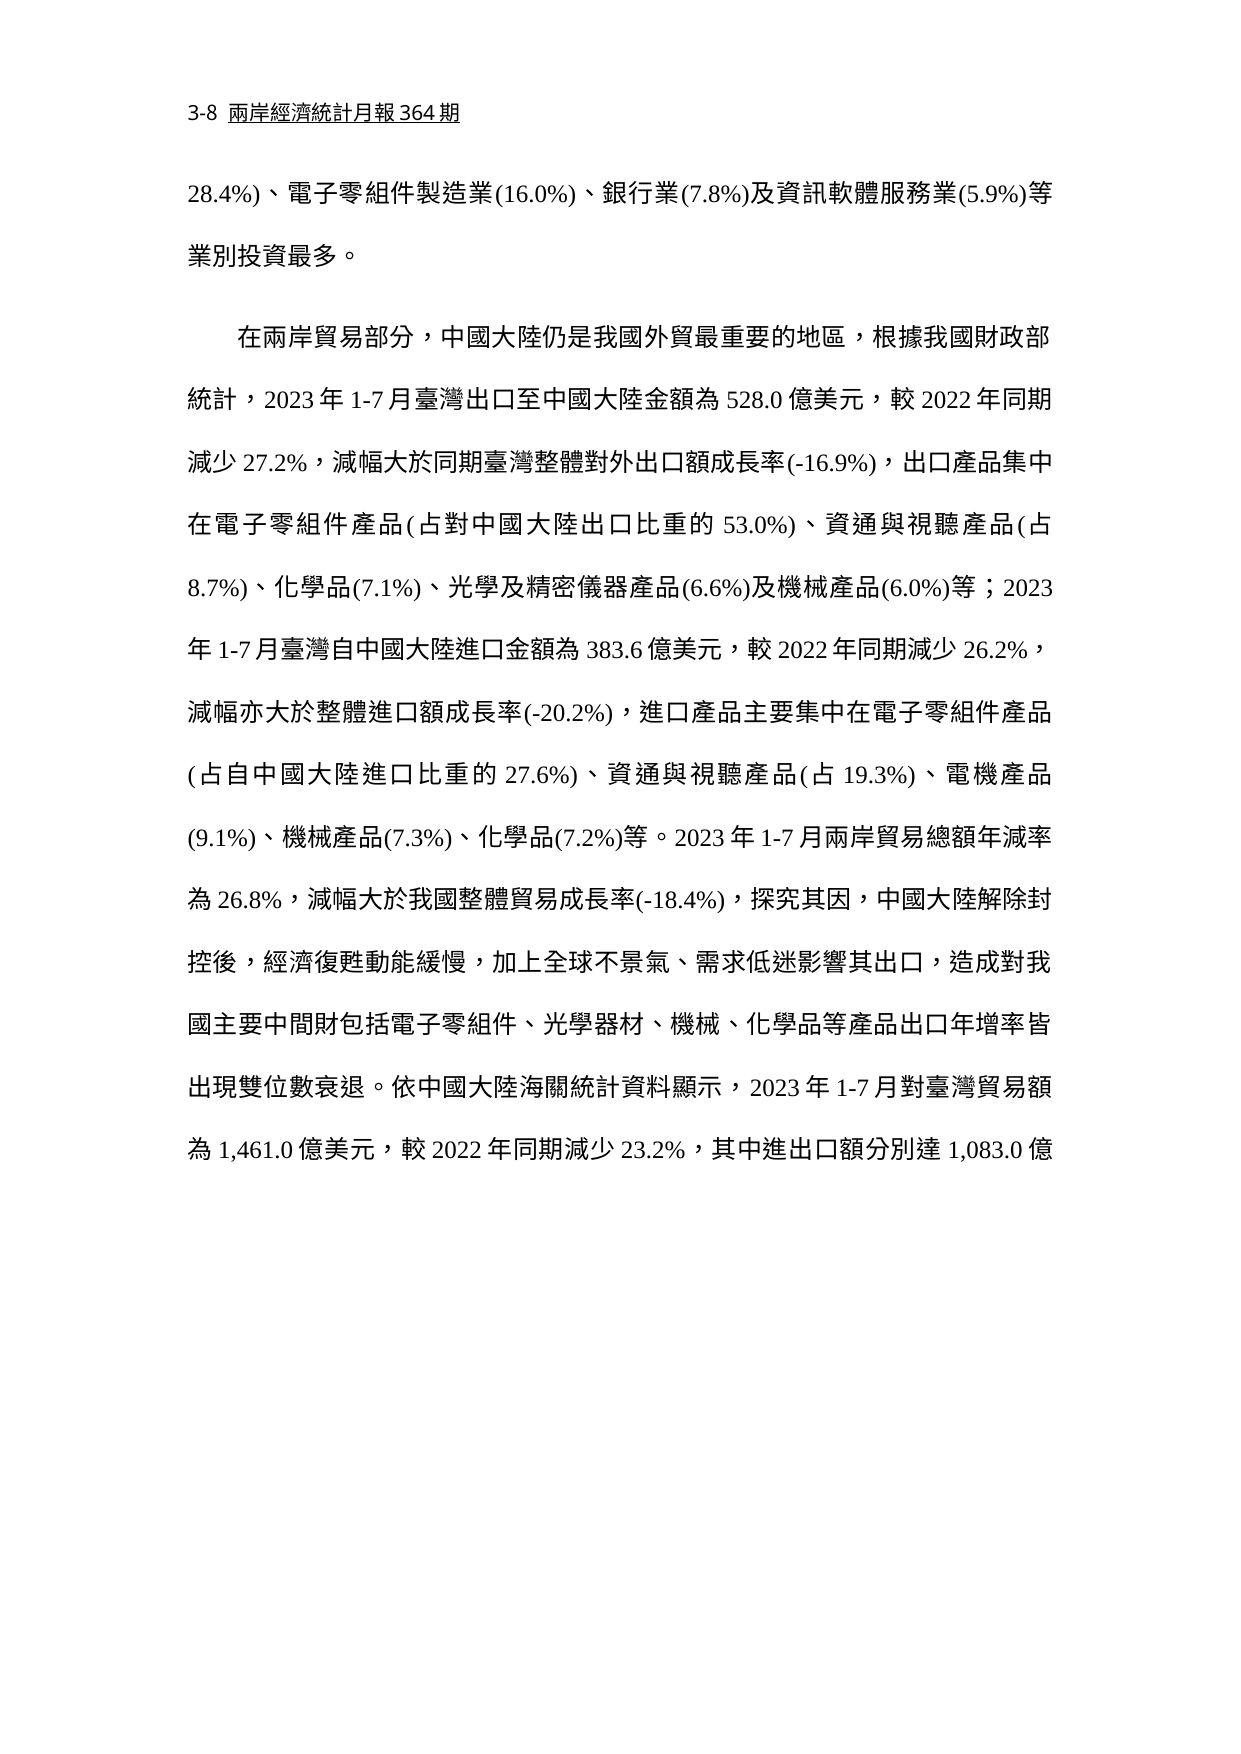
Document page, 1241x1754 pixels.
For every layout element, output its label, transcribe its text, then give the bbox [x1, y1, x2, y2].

text 在兩岸貿易部分，中國大陸仍是我國外貿最重要的地區，根據我國財政部統計，2023年1-7月臺灣出口至中國大陸金額為528.0億美元，較2022年同期減少27.2%，減幅大於同期臺灣整體對外出口額成長率(-16.9%)，出口產品集中在電子零組件產品(占對中國大陸出口比重的53.0%)、資通與視聽產品(占8.7%)、化學品(7.1%)、光學及精密儀器產品(6.6%)及機械產品(6.0%)等；2023年1-7月臺灣自中國大陸進口金額為383.6億美元，較2022年同期減少26.2%，減幅亦大於整體進口額成長率(-20.2%)，進口產品主要集中在電子零組件產品(占自中國大陸進口比重的27.6%)、資通與視聽產品(占19.3%)、電機產品(9.1%)、機械產品(7.3%)、化學品(7.2%)等。2023年1-7月兩岸貿易總額年減率為26.8%，減幅大於我國整體貿易成長率(-18.4%)，探究其因，中國大陸解除封控後，經濟復甦動能緩慢，加上全球不景氣、需求低迷影響其出口，造成對我國主要中間財包括電子零組件、光學器材、機械、化學品等產品出口年增率皆出現雙位數衰退。依中國大陸海關統計資料顯示，2023年1-7月對臺灣貿易額為1,461.0億美元，較2022年同期減少23.2%，其中進出口額分別達1,083.0億 [187, 294, 1053, 1169]
text 28.4%)、電子零組件製造業(16.0%)、銀行業(7.8%)及資訊軟體服務業(5.9%)等業別投資最多。 [187, 150, 1053, 275]
